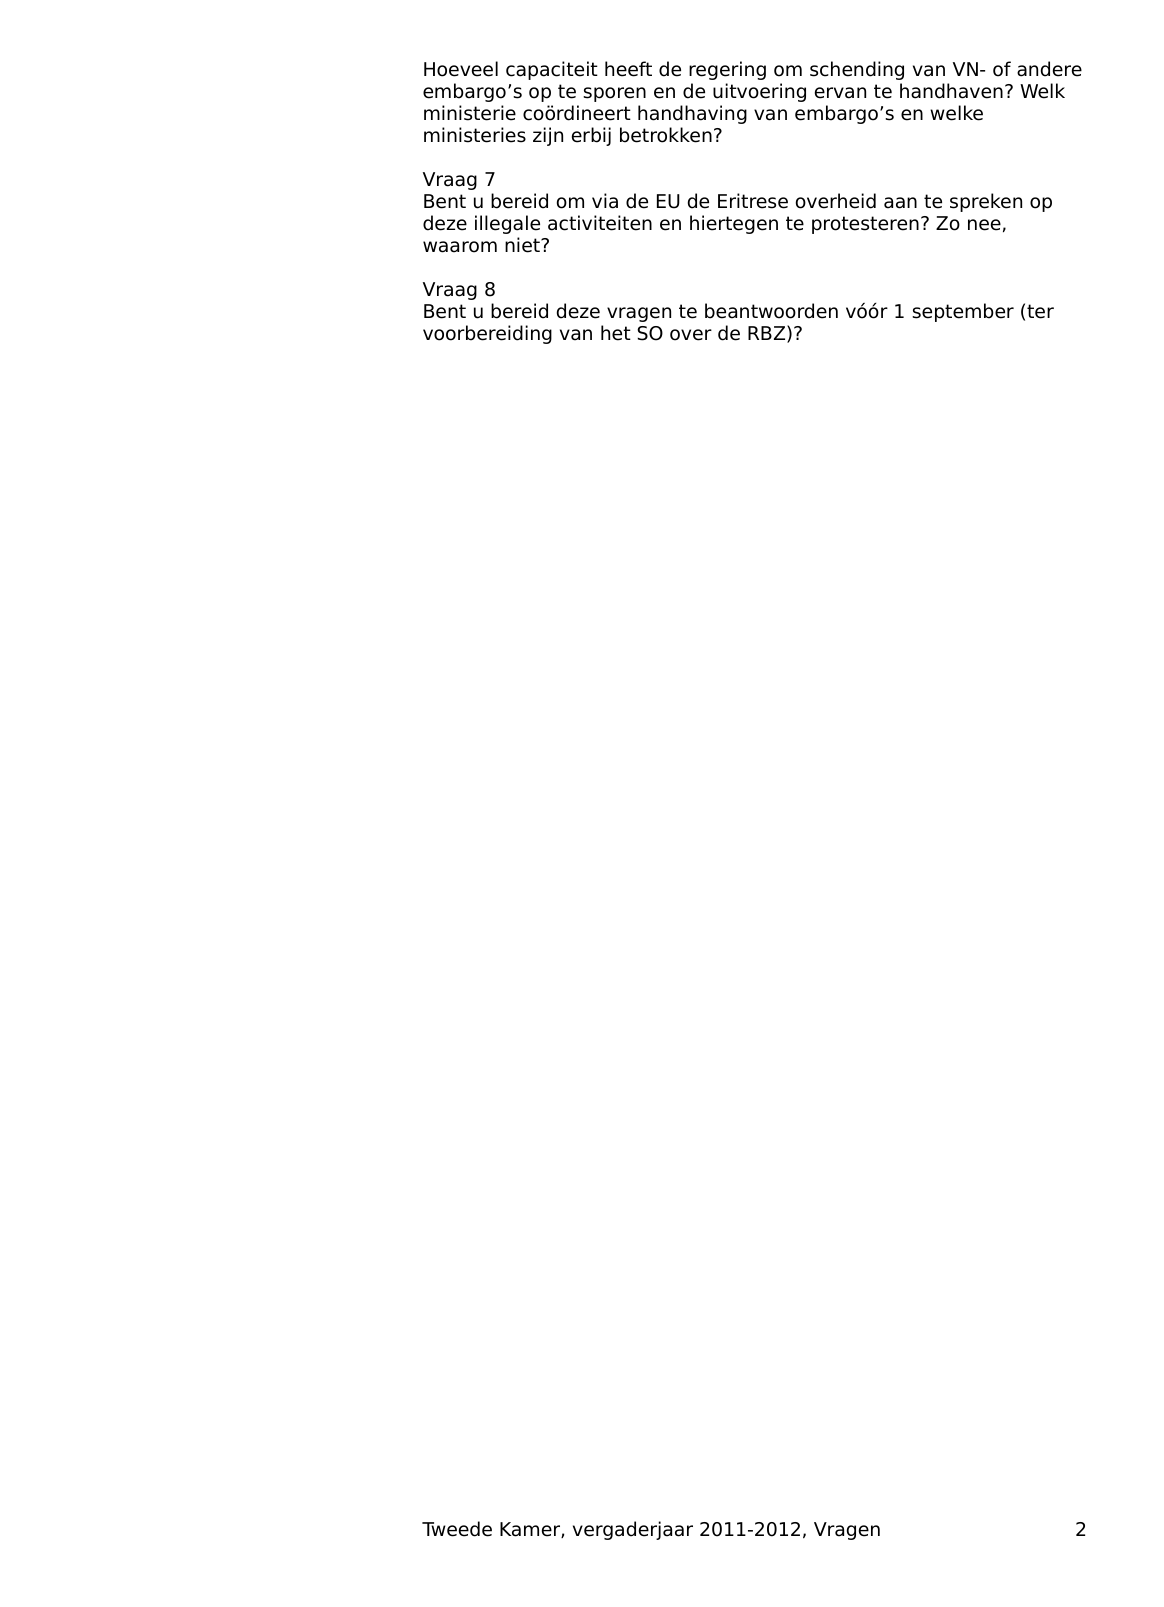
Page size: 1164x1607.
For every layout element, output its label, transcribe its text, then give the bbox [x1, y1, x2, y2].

text Hoeveel capaciteit heeft de regering om schending van VN- of andere embargo’s op te sporen en de uitvoering ervan te handhaven? Welk ministerie coördineert handhaving van embargo’s en welke ministeries zijn erbij betrokken? [422, 59, 1087, 147]
text Bent u bereid om via de EU de Eritrese overheid aan te spreken op deze illegale activiteiten en hiertegen te protesteren? Zo nee, waarom niet? [422, 191, 1087, 257]
text Bent u bereid deze vragen te beantwoorden vóór 1 september (ter voorbereiding van het SO over de RBZ)? [422, 301, 1087, 345]
text Vraag 7 [422, 169, 1087, 191]
text Vraag 8 [422, 279, 1087, 301]
